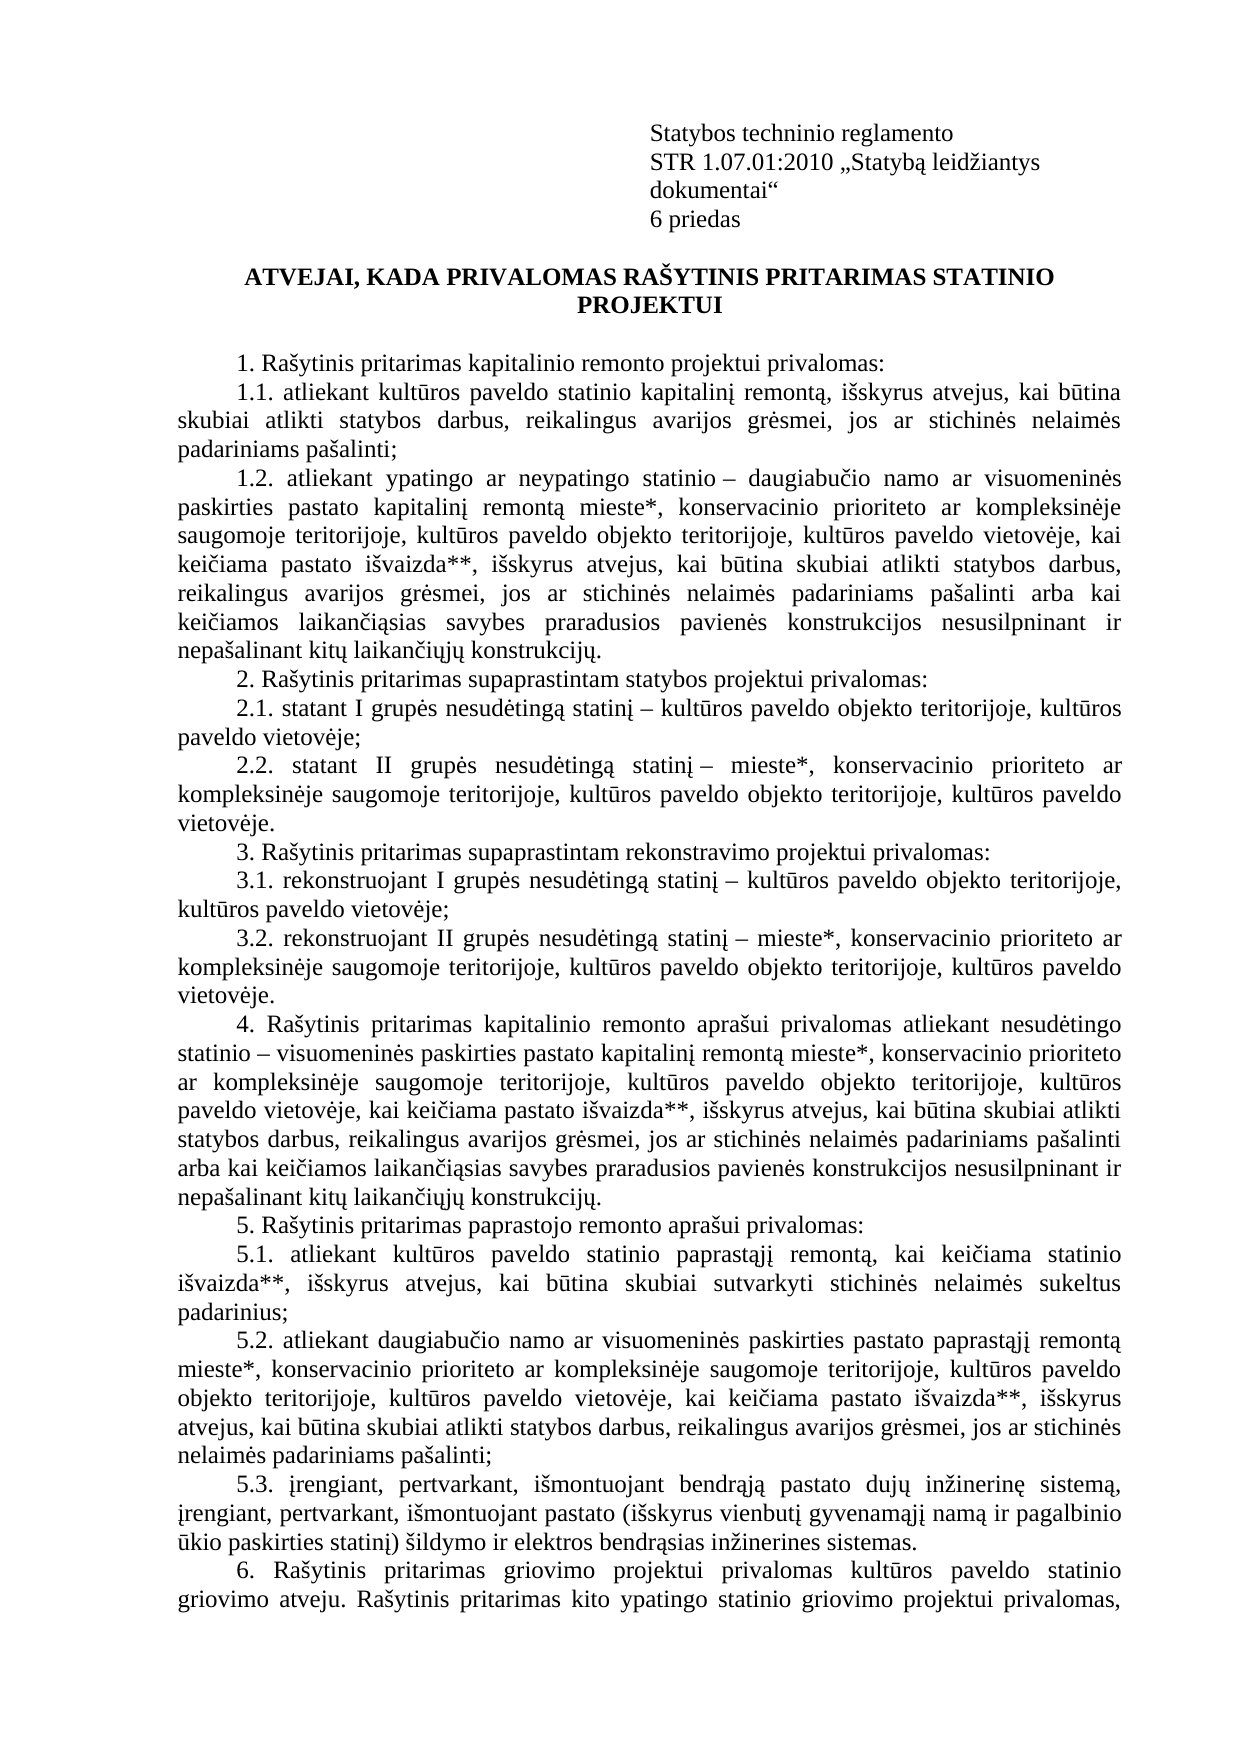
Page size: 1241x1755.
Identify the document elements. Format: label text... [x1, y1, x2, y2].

text 5.2. atliekant daugiabučio namo ar visuomeninės paskirties pastato paprastąjį remontą mieste*, konservacinio prioriteto ar kompleksinėje saugomoje teritorijoje, kultūros paveldo objekto teritorijoje, kultūros paveldo vietovėje, kai keičiama pastato išvaizda**, išskyrus atvejus, kai būtina skubiai atlikti statybos darbus, reikalingus avarijos grėsmei, jos ar stichinės nelaimės padariniams pašalinti; [177, 1326, 1122, 1469]
text STR 1.07.01:2010 „Statybą leidžiantys dokumentai“ [649, 147, 1122, 204]
text 2. Rašytinis pritarimas supaprastintam statybos projektui privalomas: [177, 664, 1122, 693]
text 5.3. įrengiant, pertvarkant, išmontuojant bendrąją pastato dujų inžinerinę sistemą, įrengiant, pertvarkant, išmontuojant pastato (išskyrus vienbutį gyvenamąjį namą ir pagalbinio ūkio paskirties statinį) šildymo ir elektros bendrąsias inžinerines sistemas. [177, 1469, 1122, 1556]
text 4. Rašytinis pritarimas kapitalinio remonto aprašui privalomas atliekant nesudėtingo statinio – visuomeninės paskirties pastato kapitalinį remontą mieste*, konservacinio prioriteto ar kompleksinėje saugomoje teritorijoje, kultūros paveldo objekto teritorijoje, kultūros paveldo vietovėje, kai keičiama pastato išvaizda**, išskyrus atvejus, kai būtina skubiai atlikti statybos darbus, reikalingus avarijos grėsmei, jos ar stichinės nelaimės padariniams pašalinti arba kai keičiamos laikančiąsias savybes praradusios pavienės konstrukcijos nesusilpninant ir nepašalinant kitų laikančiųjų konstrukcijų. [177, 1009, 1122, 1211]
text 2.2. statant II grupės nesudėtingą statinį – mieste*, konservacinio prioriteto ar kompleksinėje saugomoje teritorijoje, kultūros paveldo objekto teritorijoje, kultūros paveldo vietovėje. [177, 751, 1122, 837]
text ATVEJAI, KADA PRIVALOMAS RAŠYTINIS PRITARIMAS STATINIO PROJEKTUI [177, 262, 1122, 319]
text 3. Rašytinis pritarimas supaprastintam rekonstravimo projektui privalomas: [177, 837, 1122, 866]
text Statybos techninio reglamento [649, 118, 1122, 147]
text 3.1. rekonstruojant I grupės nesudėtingą statinį – kultūros paveldo objekto teritorijoje, kultūros paveldo vietovėje; [177, 866, 1122, 923]
text 5. Rašytinis pritarimas paprastojo remonto aprašui privalomas: [177, 1211, 1122, 1239]
text 3.2. rekonstruojant II grupės nesudėtingą statinį – mieste*, konservacinio prioriteto ar kompleksinėje saugomoje teritorijoje, kultūros paveldo objekto teritorijoje, kultūros paveldo vietovėje. [177, 923, 1122, 1009]
text 5.1. atliekant kultūros paveldo statinio paprastąjį remontą, kai keičiama statinio išvaizda**, išskyrus atvejus, kai būtina skubiai sutvarkyti stichinės nelaimės sukeltus padarinius; [177, 1239, 1122, 1326]
text 1.2. atliekant ypatingo ar neypatingo statinio – daugiabučio namo ar visuomeninės paskirties pastato kapitalinį remontą mieste*, konservacinio prioriteto ar kompleksinėje saugomoje teritorijoje, kultūros paveldo objekto teritorijoje, kultūros paveldo vietovėje, kai keičiama pastato išvaizda**, išskyrus atvejus, kai būtina skubiai atlikti statybos darbus, reikalingus avarijos grėsmei, jos ar stichinės nelaimės padariniams pašalinti arba kai keičiamos laikančiąsias savybes praradusios pavienės konstrukcijos nesusilpninant ir nepašalinant kitų laikančiųjų konstrukcijų. [177, 463, 1122, 664]
text 6 priedas [649, 204, 1122, 233]
text 1.1. atliekant kultūros paveldo statinio kapitalinį remontą, išskyrus atvejus, kai būtina skubiai atlikti statybos darbus, reikalingus avarijos grėsmei, jos ar stichinės nelaimės padariniams pašalinti; [177, 377, 1122, 463]
text 1. Rašytinis pritarimas kapitalinio remonto projektui privalomas: [177, 348, 1122, 377]
text 2.1. statant I grupės nesudėtingą statinį – kultūros paveldo objekto teritorijoje, kultūros paveldo vietovėje; [177, 693, 1122, 751]
text 6. Rašytinis pritarimas griovimo projektui privalomas kultūros paveldo statinio griovimo atveju. Rašytinis pritarimas kito ypatingo statinio griovimo projektui privalomas, [177, 1556, 1122, 1613]
